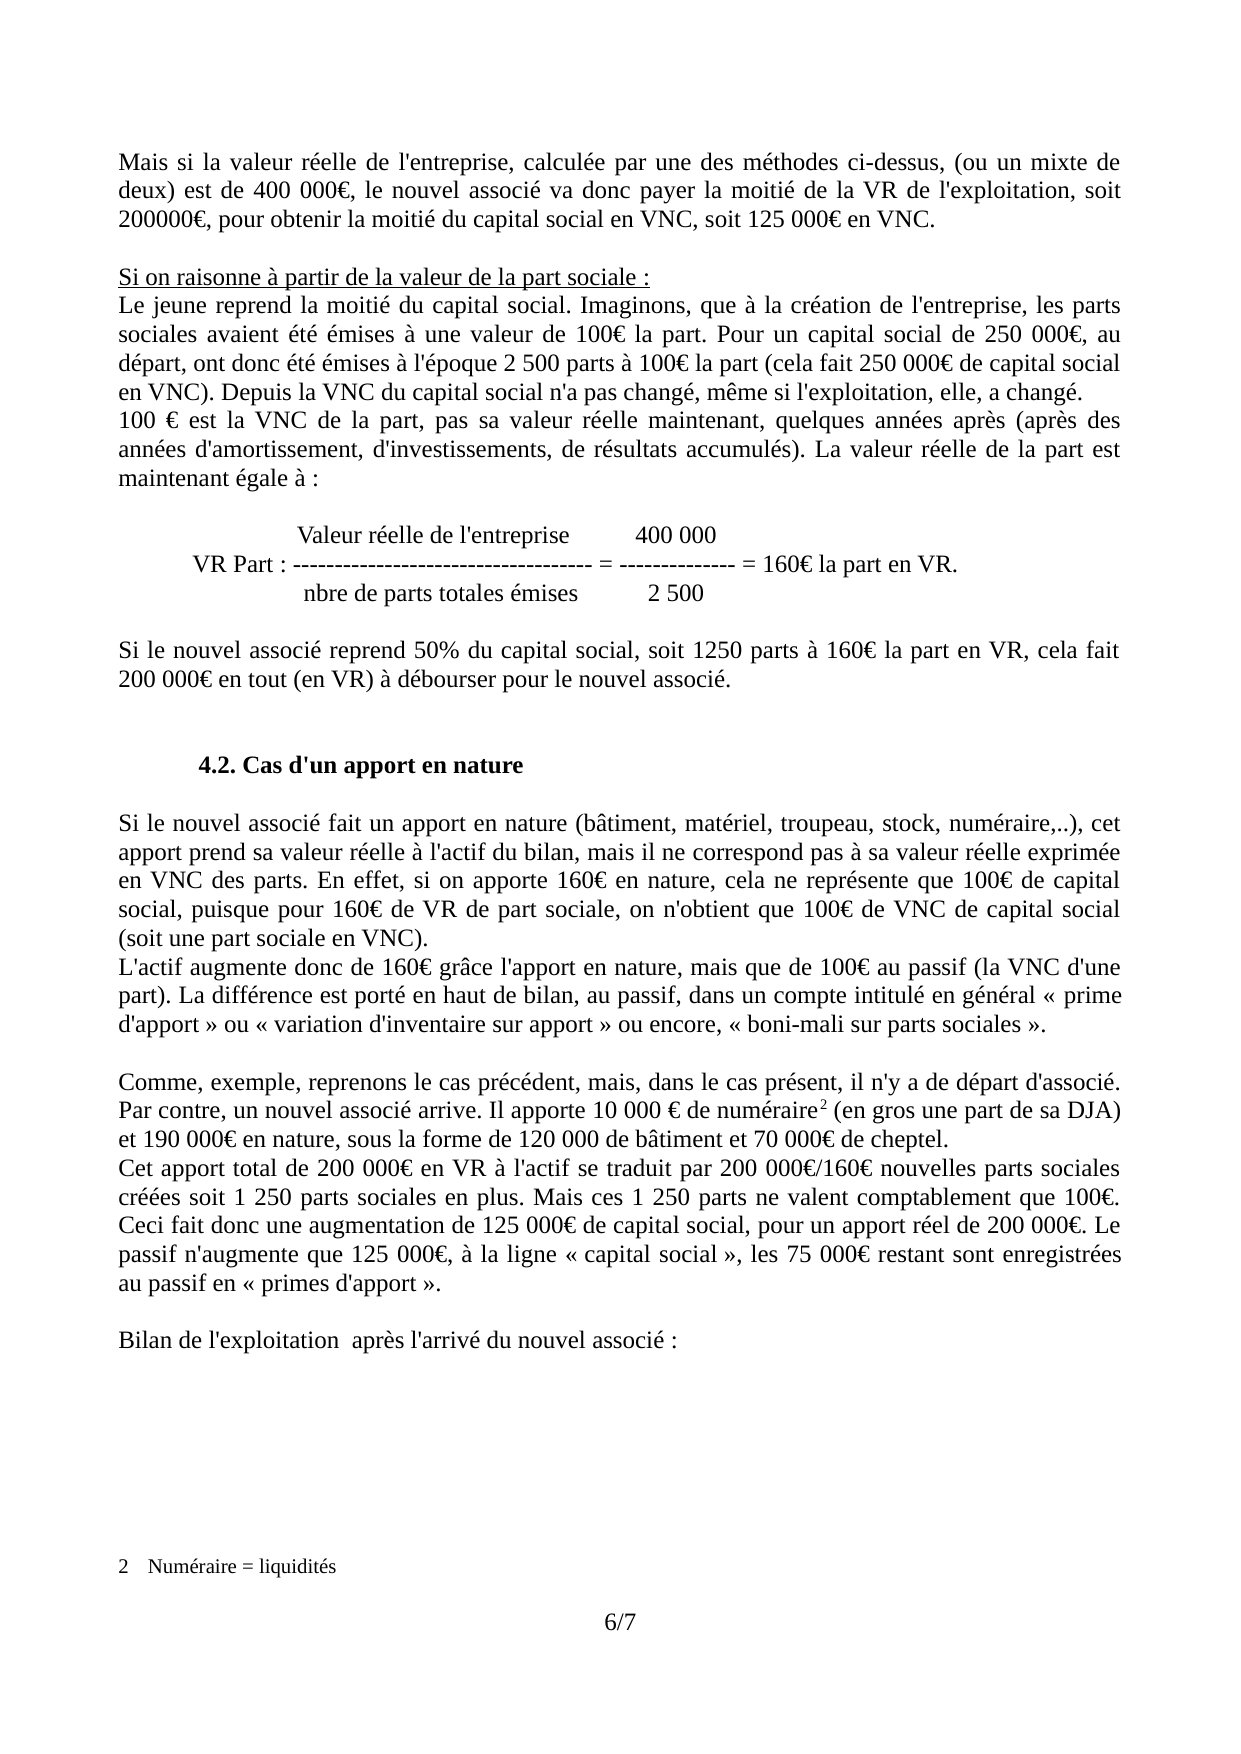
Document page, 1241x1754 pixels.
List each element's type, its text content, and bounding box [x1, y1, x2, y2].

list Mais si la valeur réelle de l'entreprise, calculée par une des méthodes ci-dessus, (ou un mixte de deux) est de 400 000€, le nouvel associé va donc payer la moitié de la VR de l'exploitation, soit 200000€, pour obtenir la moitié du capital social en VNC, soit 125 000€ en VNC. [118, 147, 1122, 233]
list Cas d'un apport en nature [192, 751, 1122, 779]
text nbre de parts totales émises 2 500 [118, 578, 1122, 607]
text Si on raisonne à partir de la valeur de la part sociale : [118, 262, 1122, 291]
text L'actif augmente donc de 160€ grâce l'apport en nature, mais que de 100€ au passif (la VNC d'une part). La différence est porté en haut de bilan, au passif, dans un compte intitulé en général « prime d'apport » ou « variation d'inventaire sur apport » ou encore, « boni-mali sur parts sociales ». [118, 952, 1122, 1038]
text Si le nouvel associé fait un apport en nature (bâtiment, matériel, troupeau, stock, numéraire,..), cet apport prend sa valeur réelle à l'actif du bilan, mais il ne correspond pas à sa valeur réelle exprimée en VNC des parts. En effet, si on apporte 160€ en nature, cela ne représente que 100€ de capital social, puisque pour 160€ de VR de part sociale, on n'obtient que 100€ de VNC de capital social (soit une part sociale en VNC). [118, 808, 1122, 952]
list 100 € est la VNC de la part, pas sa valeur réelle maintenant, quelques années après (après des années d'amortissement, d'investissements, de résultats accumulés). La valeur réelle de la part est maintenant égale à : [118, 406, 1122, 492]
text Numéraire = liquidités [118, 1553, 1122, 1578]
text Si le nouvel associé reprend 50% du capital social, soit 1250 parts à 160€ la part en VR, cela fait 200 000€ en tout (en VR) à débourser pour le nouvel associé. [118, 636, 1122, 693]
text Cet apport total de 200 000€ en VR à l'actif se traduit par 200 000€/160€ nouvelles parts sociales créées soit 1 250 parts sociales en plus. Mais ces 1 250 parts ne valent comptablement que 100€. Ceci fait donc une augmentation de 125 000€ de capital social, pour un apport réel de 200 000€. Le passif n'augmente que 125 000€, à la ligne « capital social », les 75 000€ restant sont enregistrées au passif en « primes d'apport ». [118, 1153, 1122, 1297]
text Bilan de l'exploitation après l'arrivé du nouvel associé : [118, 1326, 1122, 1354]
text Valeur réelle de l'entreprise 400 000 [118, 521, 1122, 549]
list Le jeune reprend la moitié du capital social. Imaginons, que à la création de l'entreprise, les parts sociales avaient été émises à une valeur de 100€ la part. Pour un capital social de 250 000€, au départ, ont donc été émises à l'époque 2 500 parts à 100€ la part (cela fait 250 000€ de capital social en VNC). Depuis la VNC du capital social n'a pas changé, même si l'exploitation, elle, a changé. [118, 291, 1122, 406]
text VR Part : ------------------------------------ = -------------- = 160€ la part en VR. [118, 549, 1122, 578]
text Comme, exemple, reprenons le cas précédent, mais, dans le cas présent, il n'y a de départ d'associé. Par contre, un nouvel associé arrive. Il apporte 10 000 € de numéraire (en gros une part de sa DJA) et 190 000€ en nature, sous la forme de 120 000 de bâtiment et 70 000€ de cheptel. [118, 1067, 1122, 1153]
